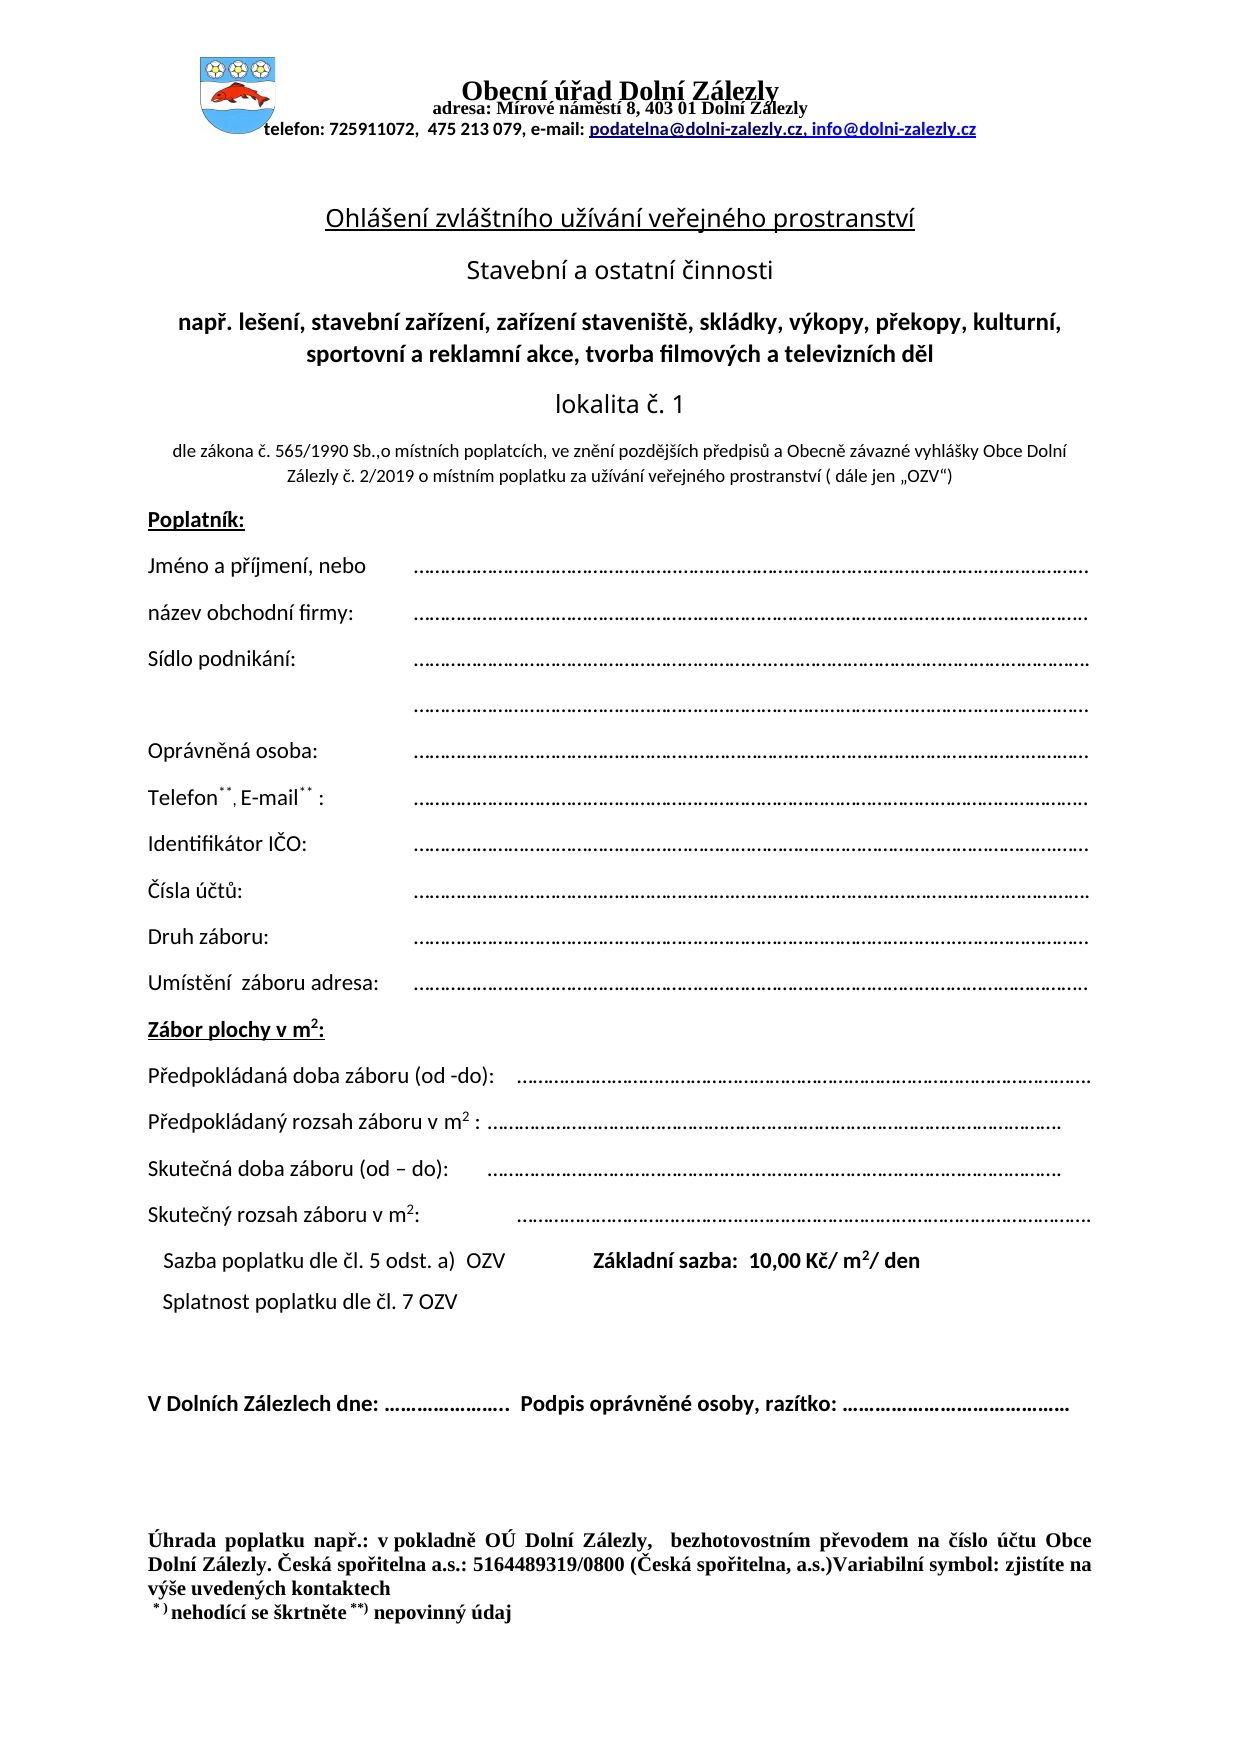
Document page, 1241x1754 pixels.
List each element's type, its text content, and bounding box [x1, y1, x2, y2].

text název obchodní firmy: ……………………………………………………………………………………………………………….. [148, 598, 1093, 626]
text Splatnost poplatku dle čl. 7 OZV [162, 1293, 1093, 1314]
text např. lešení, stavební zařízení, zařízení staveniště, skládky, výkopy, překopy, kulturní, sportovní a reklamní akce, tvorba filmových a televizních děl [148, 306, 1093, 368]
text Umístění záboru adresa: ……………………………………………………………………………………………………………….. [148, 968, 1093, 996]
text Zábor plochy v m2: [148, 1015, 1093, 1043]
text Jméno a příjmení, nebo …………………………………………..…………………………………………………………………… [148, 551, 1093, 579]
text Poplatník: [148, 505, 1093, 533]
text Sazba poplatku dle čl. 5 odst. a) OZV Základní sazba: 10,00 Kč/ m2/ den [148, 1247, 1093, 1274]
text dle zákona č. 565/1990 Sb.,o místních poplatcích, ve znění pozdějších předpisů a Obecně závazné vyhlášky Obce Dolní Zálezly č. 2/2019 o místním poplatku za užívání veřejného prostranství ( dále jen „OZV“) [148, 440, 1093, 487]
text Předpokládaná doba záboru (od -do): ………………………………………………………………………………………………. [148, 1061, 1093, 1089]
text Identifikátor IČO: ………………………………………….……………………………………………………………….…… [148, 829, 1093, 857]
picture [200, 57, 276, 134]
text Stavební a ostatní činnosti [148, 253, 1093, 287]
text Oprávněná osoba: ……………………………………………..………………………………………………………………… [148, 737, 1093, 765]
text ………………………………………………………………………………..……………………………… [148, 690, 1093, 718]
text Sídlo podnikání: ……………………………………………………….…...…………………………………………………. [148, 644, 1093, 672]
text V Dolních Zálezlech dne: ………………….. Podpis oprávněné osoby, razítko: …………………………………… [148, 1395, 1093, 1416]
text Telefon**, E-mail** : ……………………………………………………………………………………………………………….. [148, 783, 1093, 811]
text Čísla účtů: …………………………………………………….…….…………………..………………………………. [148, 876, 1093, 904]
text Ohlášení zvláštního užívání veřejného prostranství [148, 200, 1093, 234]
text Druh záboru: …………………………………………………………………………………………..…………………… [148, 922, 1093, 950]
text Skutečná doba záboru (od – do): ………………………………………………………………………………………………. [148, 1154, 1093, 1182]
text lokalita č. 1 [148, 387, 1093, 421]
text Skutečný rozsah záboru v m2: ………………………………………………………………………………………………. [148, 1200, 1093, 1228]
text Předpokládaný rozsah záboru v m2 : ………………………………………………………………………………………………. [148, 1107, 1093, 1136]
